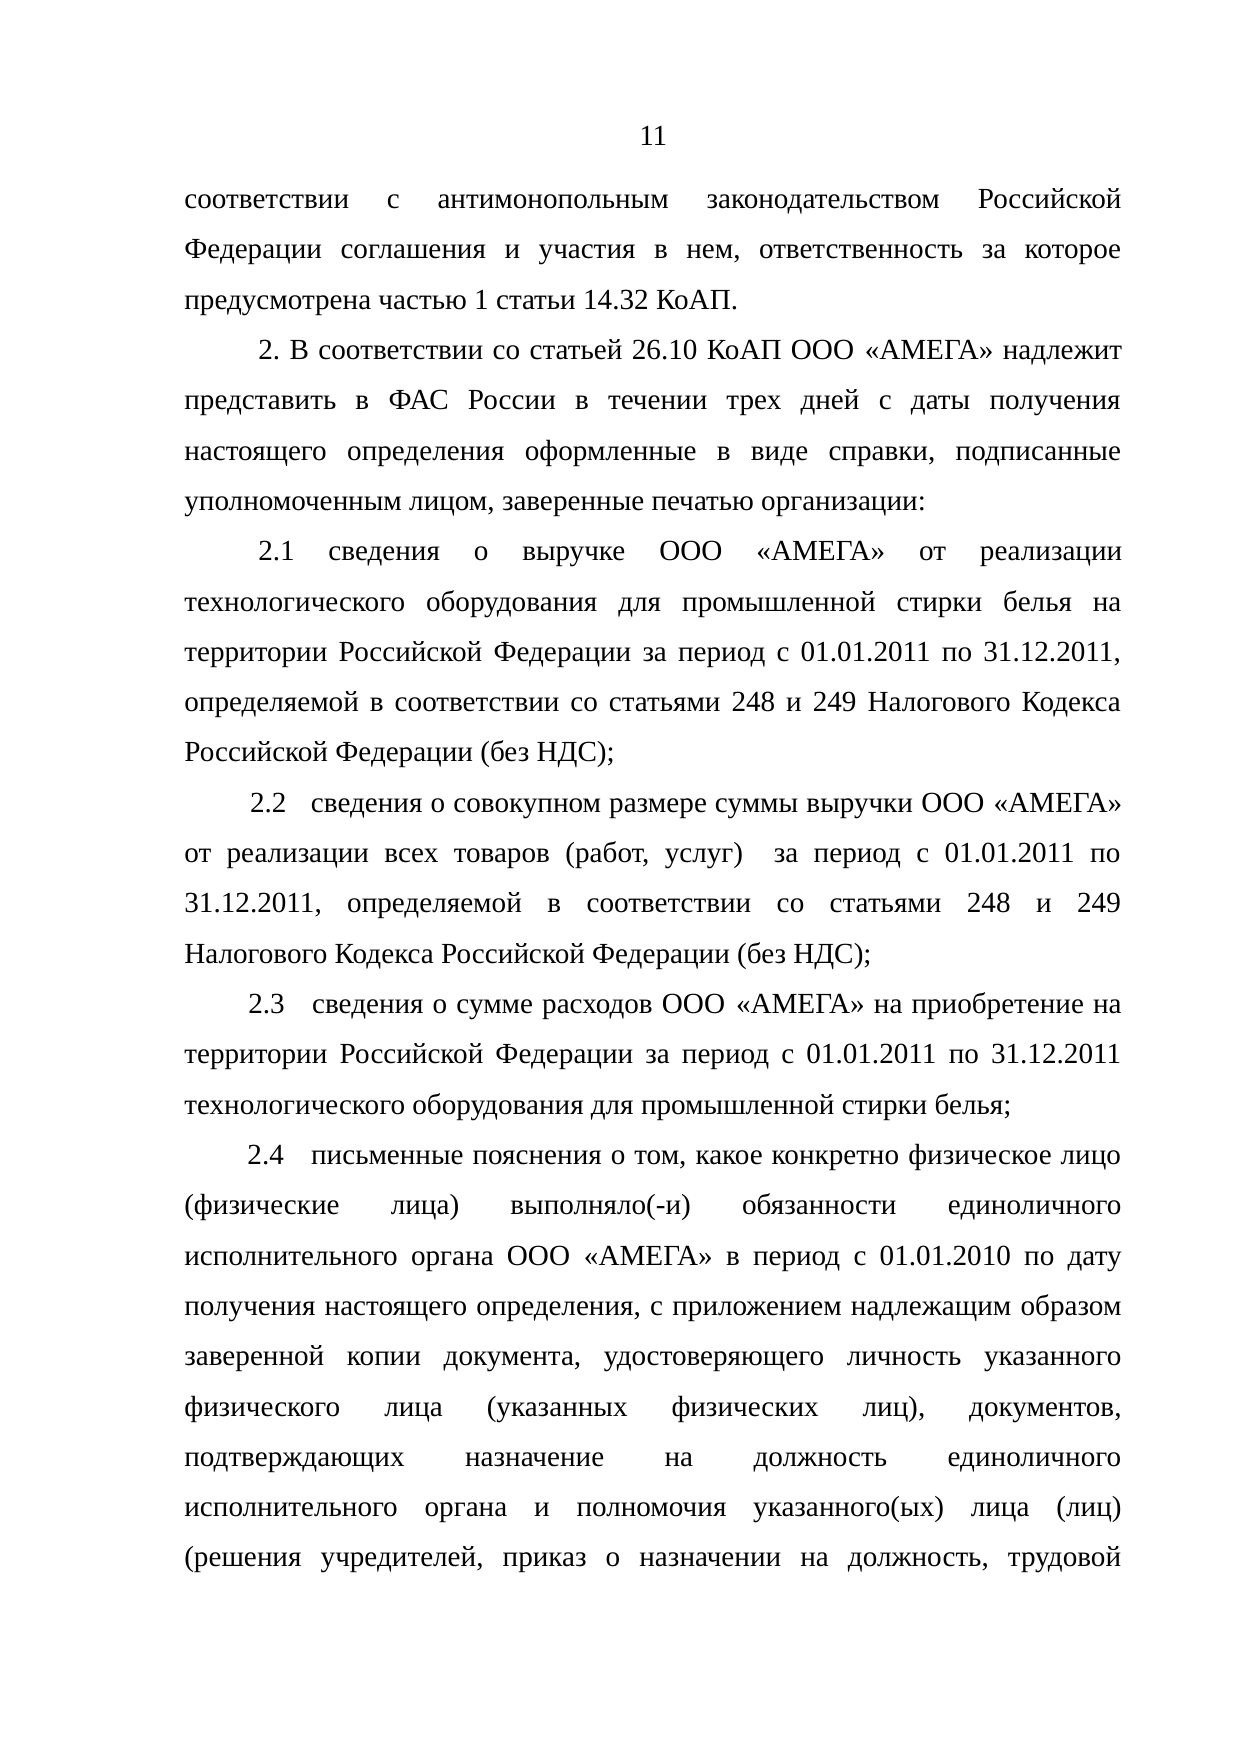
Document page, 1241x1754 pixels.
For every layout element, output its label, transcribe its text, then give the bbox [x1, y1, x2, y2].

text соответствии с антимонопольным законодательством Российской Федерации соглашения и участия в нем, ответственность за которое предусмотрена частью 1 статьи 14.32 КоАП. [184, 181, 1122, 315]
list 2.4 письменные пояснения о том, какое конкретно физическое лицо (физические лица) выполняло(-и) обязанности единоличного исполнительного органа ООО «АМЕГА» в период с 01.01.2010 по дату получения настоящего определения, с приложением надлежащим образом заверенной копии документа, удостоверяющего личность указанного физического лица (указанных физических лиц), документов, подтверждающих назначение на должность единоличного исполнительного органа и полномочия указанного(ых) лица (лиц) (решения учредителей, приказ о назначении на должность, трудовой [184, 1137, 1122, 1573]
list 2.2 сведения о совокупном размере суммы выручки ООО «АМЕГА» от реализации всех товаров (работ, услуг) за период с 01.01.2011 по 31.12.2011, определяемой в соответствии со статьями 248 и 249 Налогового Кодекса Российской Федерации (без НДС); [184, 785, 1122, 969]
text 2.1 сведения о выручке ООО «АМЕГА» от реализации технологического оборудования для промышленной стирки белья на территории Российской Федерации за период с 01.01.2011 по 31.12.2011, определяемой в соответствии со статьями 248 и 249 Налогового Кодекса Российской Федерации (без НДС); [184, 533, 1122, 768]
list В соответствии со статьей 26.10 КоАП ООО «АМЕГА» надлежит представить в ФАС России в течении трех дней с даты получения настоящего определения оформленные в виде справки, подписанные уполномоченным лицом, заверенные печатью организации: [184, 332, 1122, 517]
list 2.3 сведения о сумме расходов ООО «АМЕГА» на приобретение на территории Российской Федерации за период с 01.01.2011 по 31.12.2011 технологического оборудования для промышленной стирки белья; [184, 986, 1122, 1120]
